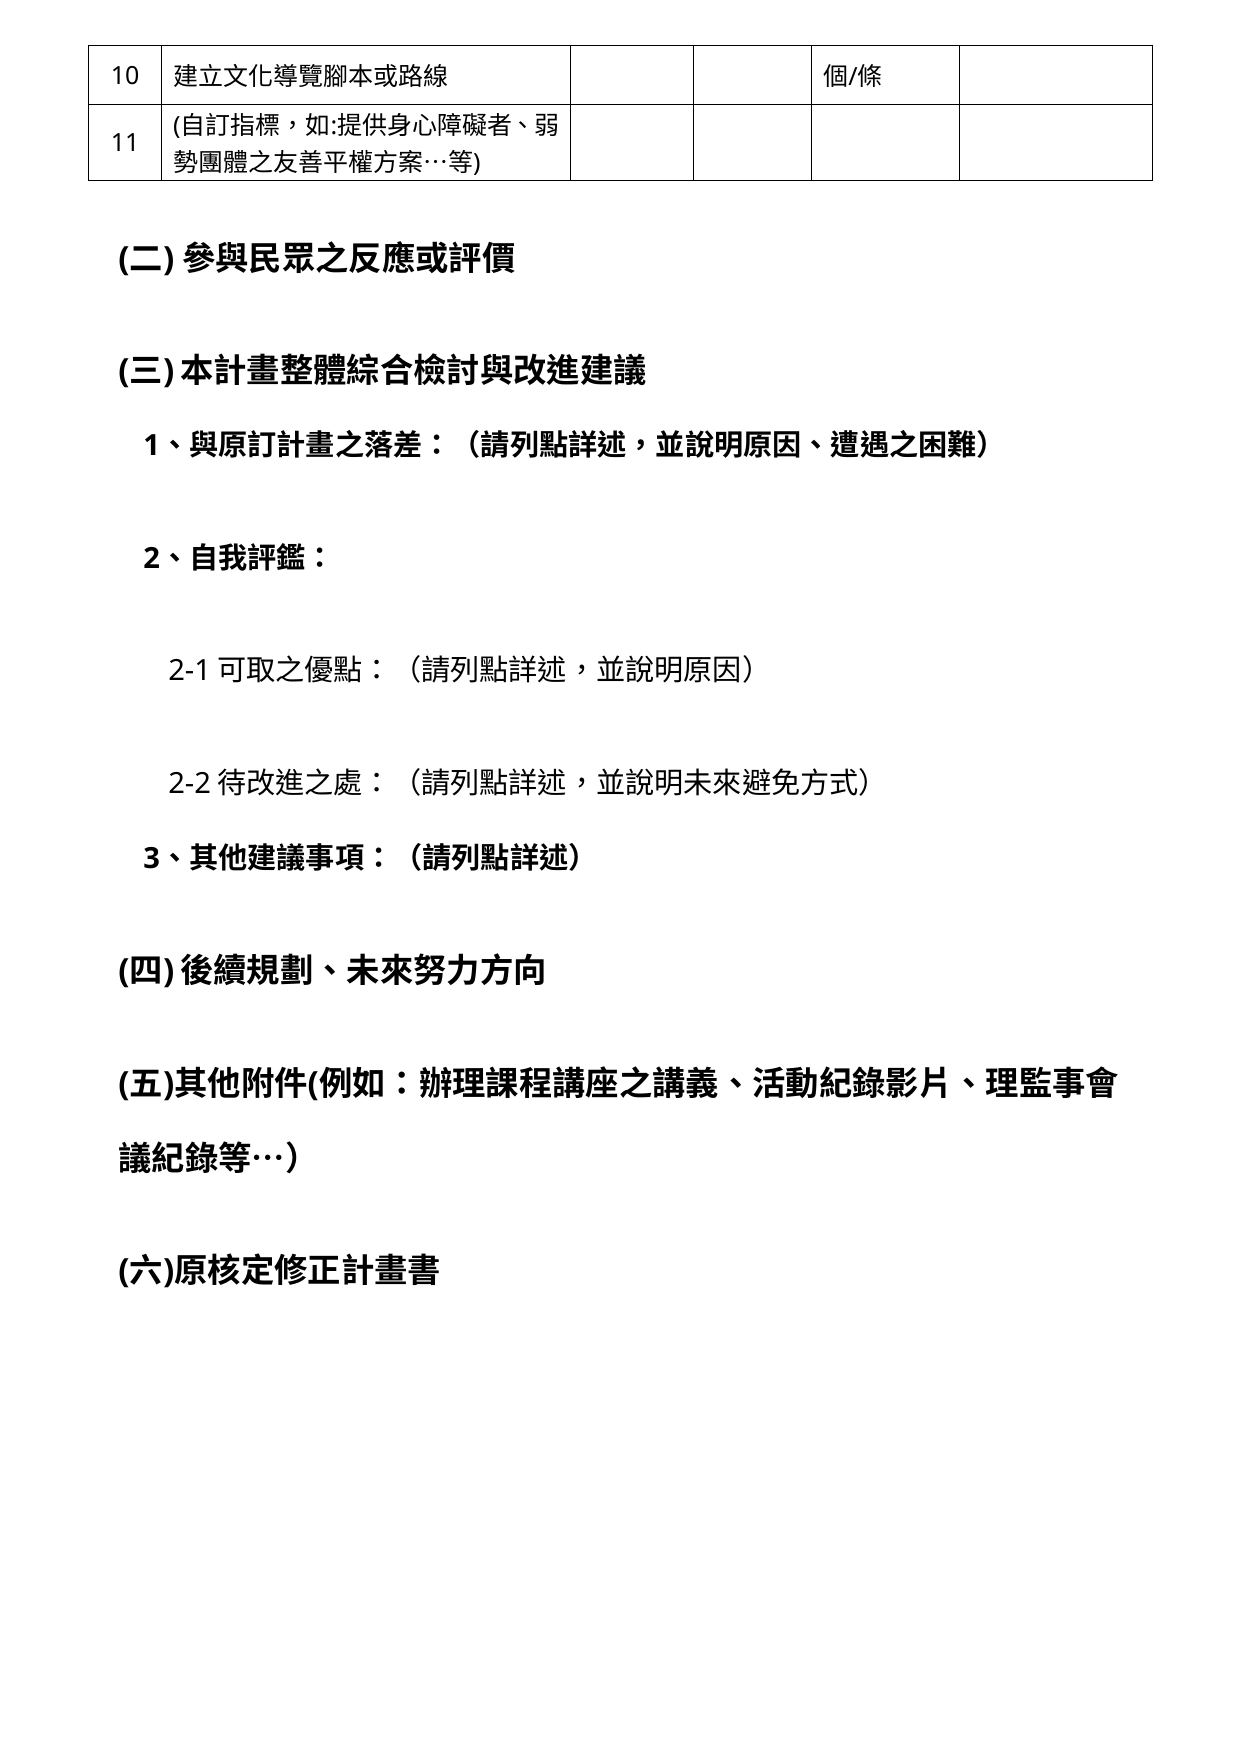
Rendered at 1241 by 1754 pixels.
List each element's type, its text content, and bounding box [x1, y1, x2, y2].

table_cell [960, 105, 1152, 180]
text (四) 後續規劃、未來努力方向 [118, 931, 1122, 1006]
text (五)其他附件(例如：辦理課程講座之講義、活動紀錄影片、理監事會議紀錄等…） [118, 1043, 1122, 1193]
text (三) 本計畫整體綜合檢討與改進建議 [118, 331, 1122, 406]
text 2-1可取之優點：（請列點詳述，並說明原因） [168, 631, 1122, 706]
text 3、其他建議事項：（請列點詳述） [143, 818, 1122, 893]
text (六)原核定修正計畫書 [118, 1231, 1122, 1306]
table_cell [694, 105, 811, 180]
table_cell [694, 46, 811, 104]
table_cell 10 [89, 46, 161, 104]
text 2、自我評鑑： [143, 518, 1122, 593]
table_cell (自訂指標，如:提供身心障礙者、弱勢團體之友善平權方案…等) [162, 105, 570, 180]
table_cell 個/條 [812, 46, 959, 104]
table_cell [571, 46, 693, 104]
table_cell [571, 105, 693, 180]
text 1、與原訂計畫之落差：（請列點詳述，並說明原因、遭遇之困難） [143, 406, 1122, 481]
text 2-2待改進之處：（請列點詳述，並說明未來避免方式） [168, 743, 1122, 818]
text (二) 參與民眾之反應或評價 [118, 218, 1122, 293]
table_cell 建立文化導覽腳本或路線 [162, 46, 570, 104]
table_cell [812, 105, 959, 180]
table_cell [960, 46, 1152, 104]
table_cell 11 [89, 105, 161, 180]
